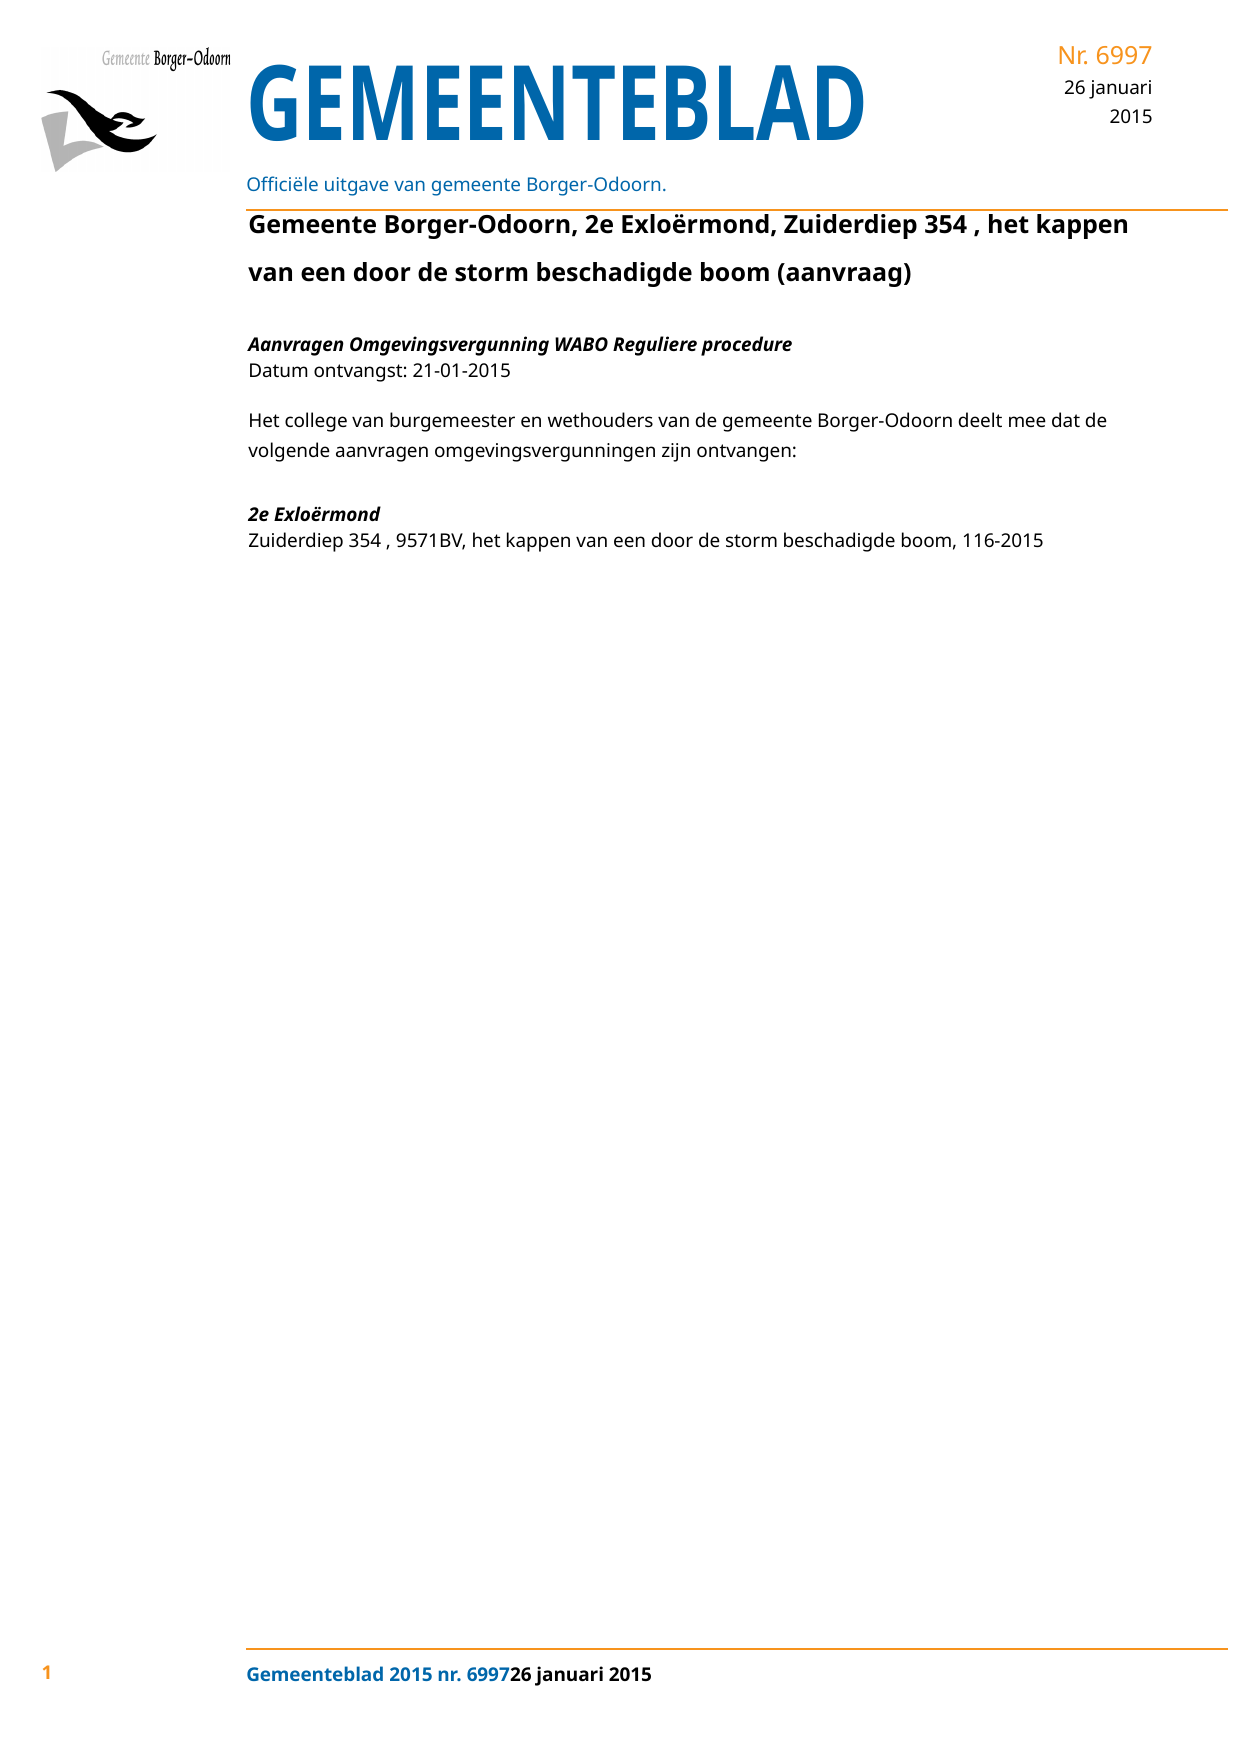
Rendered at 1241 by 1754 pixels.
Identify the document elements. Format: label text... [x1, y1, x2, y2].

text Zuiderdiep 354 , 9571BV, het kappen van een door de storm beschadigde boom, 116-2015 [248, 527, 1152, 553]
picture [41, 47, 231, 172]
text 2e Exloërmond [248, 501, 1152, 527]
text Gemeente Borger-Odoorn, 2e Exloërmond, Zuiderdiep 354 , het kappen van een door de storm beschadigde boom (aanvraag) [248, 211, 1152, 288]
text Datum ontvangst: 21-01-2015 [248, 357, 1152, 383]
text Het college van burgemeester en wethouders van de gemeente Borger-Odoorn deelt mee dat de volgende aanvragen omgevingsvergunningen zijn ontvangen: [248, 408, 1152, 463]
text Aanvragen Omgevingsvergunning WABO Reguliere procedure [248, 331, 1152, 357]
